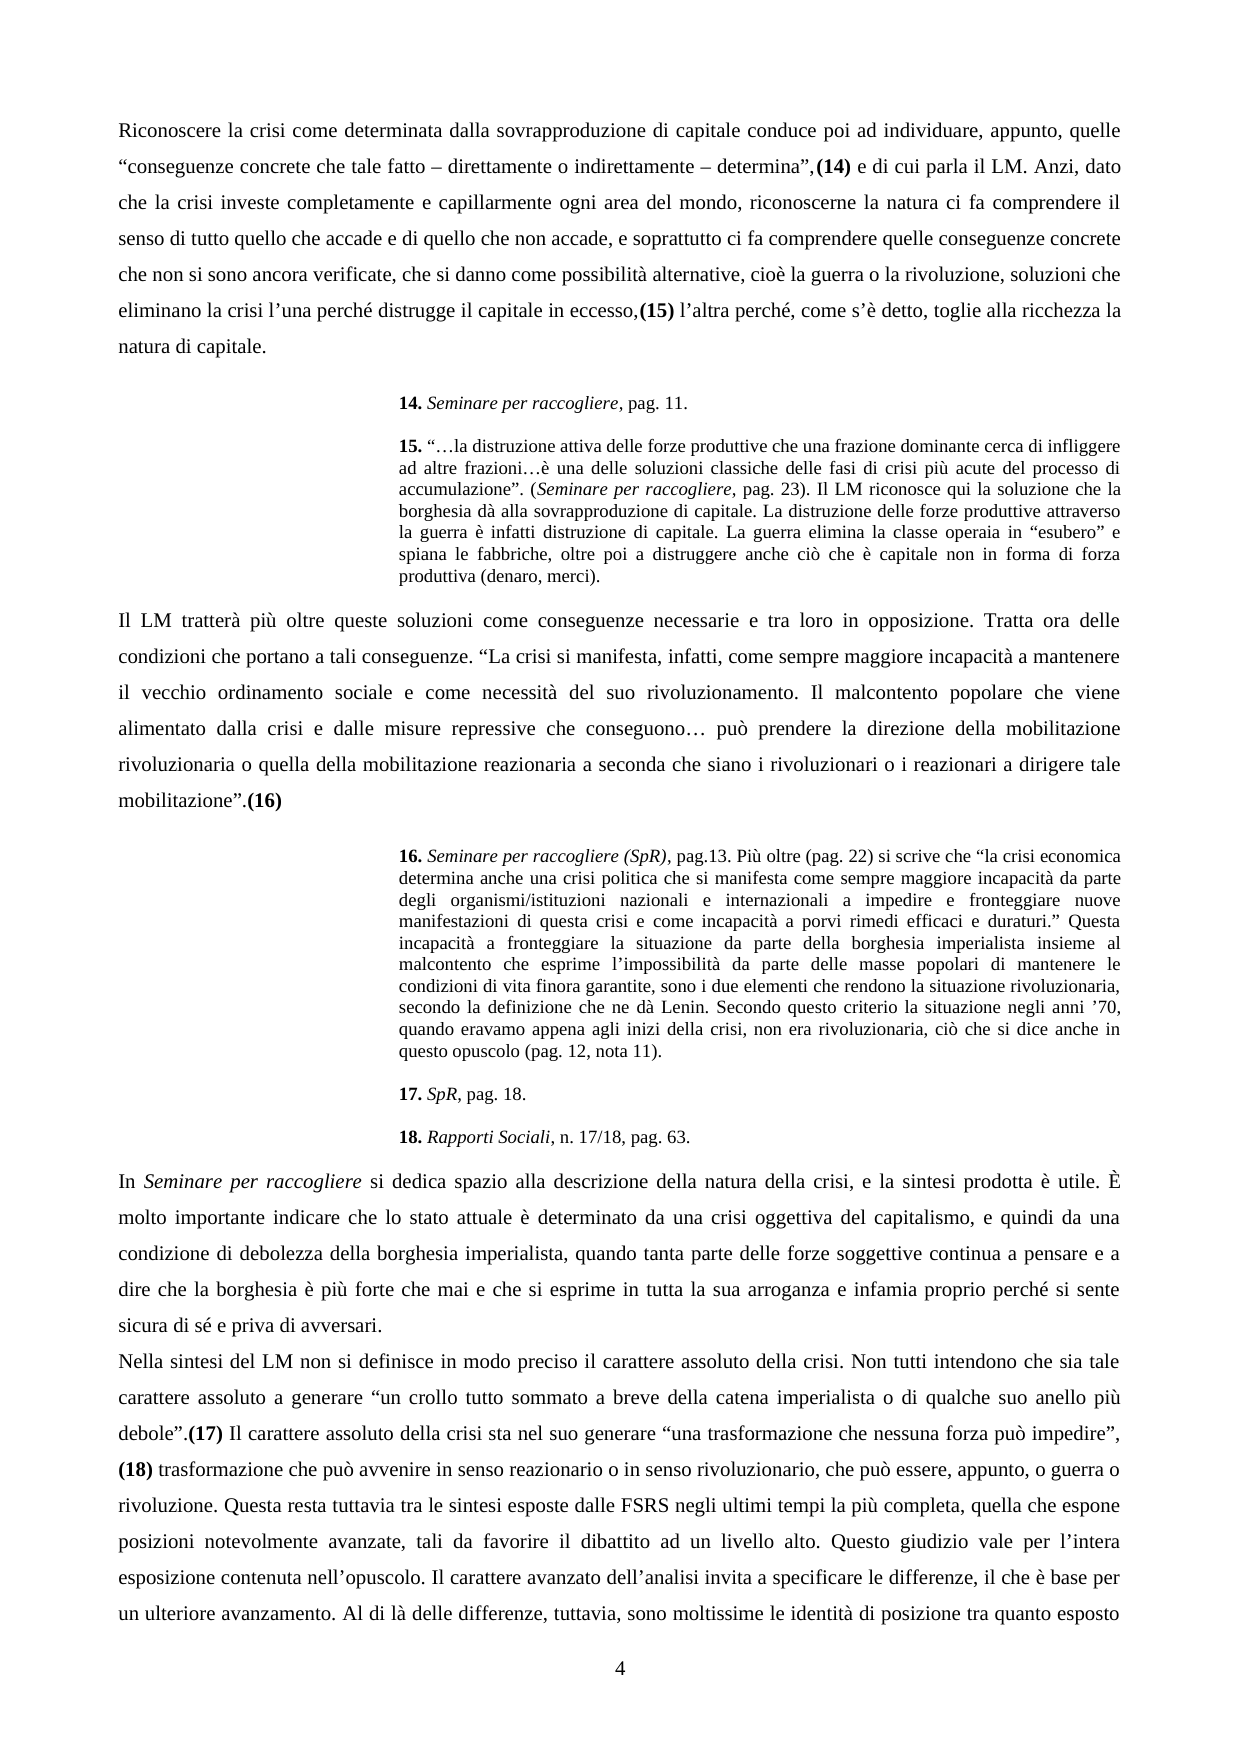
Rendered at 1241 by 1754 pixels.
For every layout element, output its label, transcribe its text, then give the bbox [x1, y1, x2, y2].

text 15. “…la distruzione attiva delle forze produttive che una frazione dominante cerca di infliggere ad altre frazioni…è una delle soluzioni classiche delle fasi di crisi più acute del processo di accumulazione”. (Seminare per raccogliere, pag. 23). Il LM riconosce qui la soluzione che la borghesia dà alla sovrapproduzione di capitale. La distruzione delle forze produttive attraverso la guerra è infatti distruzione di capitale. La guerra elimina la classe operaia in “esubero” e spiana le fabbriche, oltre poi a distruggere anche ciò che è capitale non in forma di forza produttiva (denaro, merci). [399, 435, 1122, 586]
text 18. Rapporti Sociali, n. 17/18, pag. 63. [399, 1126, 1122, 1147]
text Il LM tratterà più oltre queste soluzioni come conseguenze necessarie e tra loro in opposizione. Tratta ora delle condizioni che portano a tali conseguenze. “La crisi si manifesta, infatti, come sempre maggiore incapacità a mantenere il vecchio ordinamento sociale e come necessità del suo rivoluzionamento. Il malcontento popolare che viene alimentato dalla crisi e dalle misure repressive che conseguono… può prendere la direzione della mobilitazione rivoluzionaria o quella della mobilitazione reazionaria a seconda che siano i rivoluzionari o i reazionari a dirigere tale mobilitazione”.(16) [118, 608, 1122, 812]
text 17. SpR, pag. 18. [399, 1083, 1122, 1104]
text In Seminare per raccogliere si dedica spazio alla descrizione della natura della crisi, e la sintesi prodotta è utile. È molto importante indicare che lo stato attuale è determinato da una crisi oggettiva del capitalismo, e quindi da una condizione di debolezza della borghesia imperialista, quando tanta parte delle forze soggettive continua a pensare e a dire che la borghesia è più forte che mai e che si esprime in tutta la sua arroganza e infamia proprio perché si sente sicura di sé e priva di avversari. [118, 1169, 1122, 1337]
text 16. Seminare per raccogliere (SpR), pag.13. Più oltre (pag. 22) si scrive che “la crisi economica determina anche una crisi politica che si manifesta come sempre maggiore incapacità da parte degli organismi/istituzioni nazionali e internazionali a impedire e fronteggiare nuove manifestazioni di questa crisi e come incapacità a porvi rimedi efficaci e duraturi.” Questa incapacità a fronteggiare la situazione da parte della borghesia imperialista insieme al malcontento che esprime l’impossibilità da parte delle masse popolari di mantenere le condizioni di vita finora garantite, sono i due elementi che rendono la situazione rivoluzionaria, secondo la definizione che ne dà Lenin. Secondo questo criterio la situazione negli anni ’70, quando eravamo appena agli inizi della crisi, non era rivoluzionaria, ciò che si dice anche in questo opuscolo (pag. 12, nota 11). [399, 845, 1122, 1061]
text Riconoscere la crisi come determinata dalla sovrapproduzione di capitale conduce poi ad individuare, appunto, quelle “conseguenze concrete che tale fatto – direttamente o indirettamente – determina”,(14) e di cui parla il LM. Anzi, dato che la crisi investe completamente e capillarmente ogni area del mondo, riconoscerne la natura ci fa comprendere il senso di tutto quello che accade e di quello che non accade, e soprattutto ci fa comprendere quelle conseguenze concrete che non si sono ancora verificate, che si danno come possibilità alternative, cioè la guerra o la rivoluzione, soluzioni che eliminano la crisi l’una perché distrugge il capitale in eccesso,(15) l’altra perché, come s’è detto, toglie alla ricchezza la natura di capitale. [118, 118, 1122, 358]
text Nella sintesi del LM non si definisce in modo preciso il carattere assoluto della crisi. Non tutti intendono che sia tale carattere assoluto a generare “un crollo tutto sommato a breve della catena imperialista o di qualche suo anello più debole”.(17) Il carattere assoluto della crisi sta nel suo generare “una trasformazione che nessuna forza può impedire”,(18) trasformazione che può avvenire in senso reazionario o in senso rivoluzionario, che può essere, appunto, o guerra o rivoluzione. Questa resta tuttavia tra le sintesi esposte dalle FSRS negli ultimi tempi la più completa, quella che espone posizioni notevolmente avanzate, tali da favorire il dibattito ad un livello alto. Questo giudizio vale per l’intera esposizione contenuta nell’opuscolo. Il carattere avanzato dell’analisi invita a specificare le differenze, il che è base per un ulteriore avanzamento. Al di là delle differenze, tuttavia, sono moltissime le identità di posizione tra quanto esposto [118, 1349, 1122, 1625]
text 14. Seminare per raccogliere, pag. 11. [399, 392, 1122, 413]
